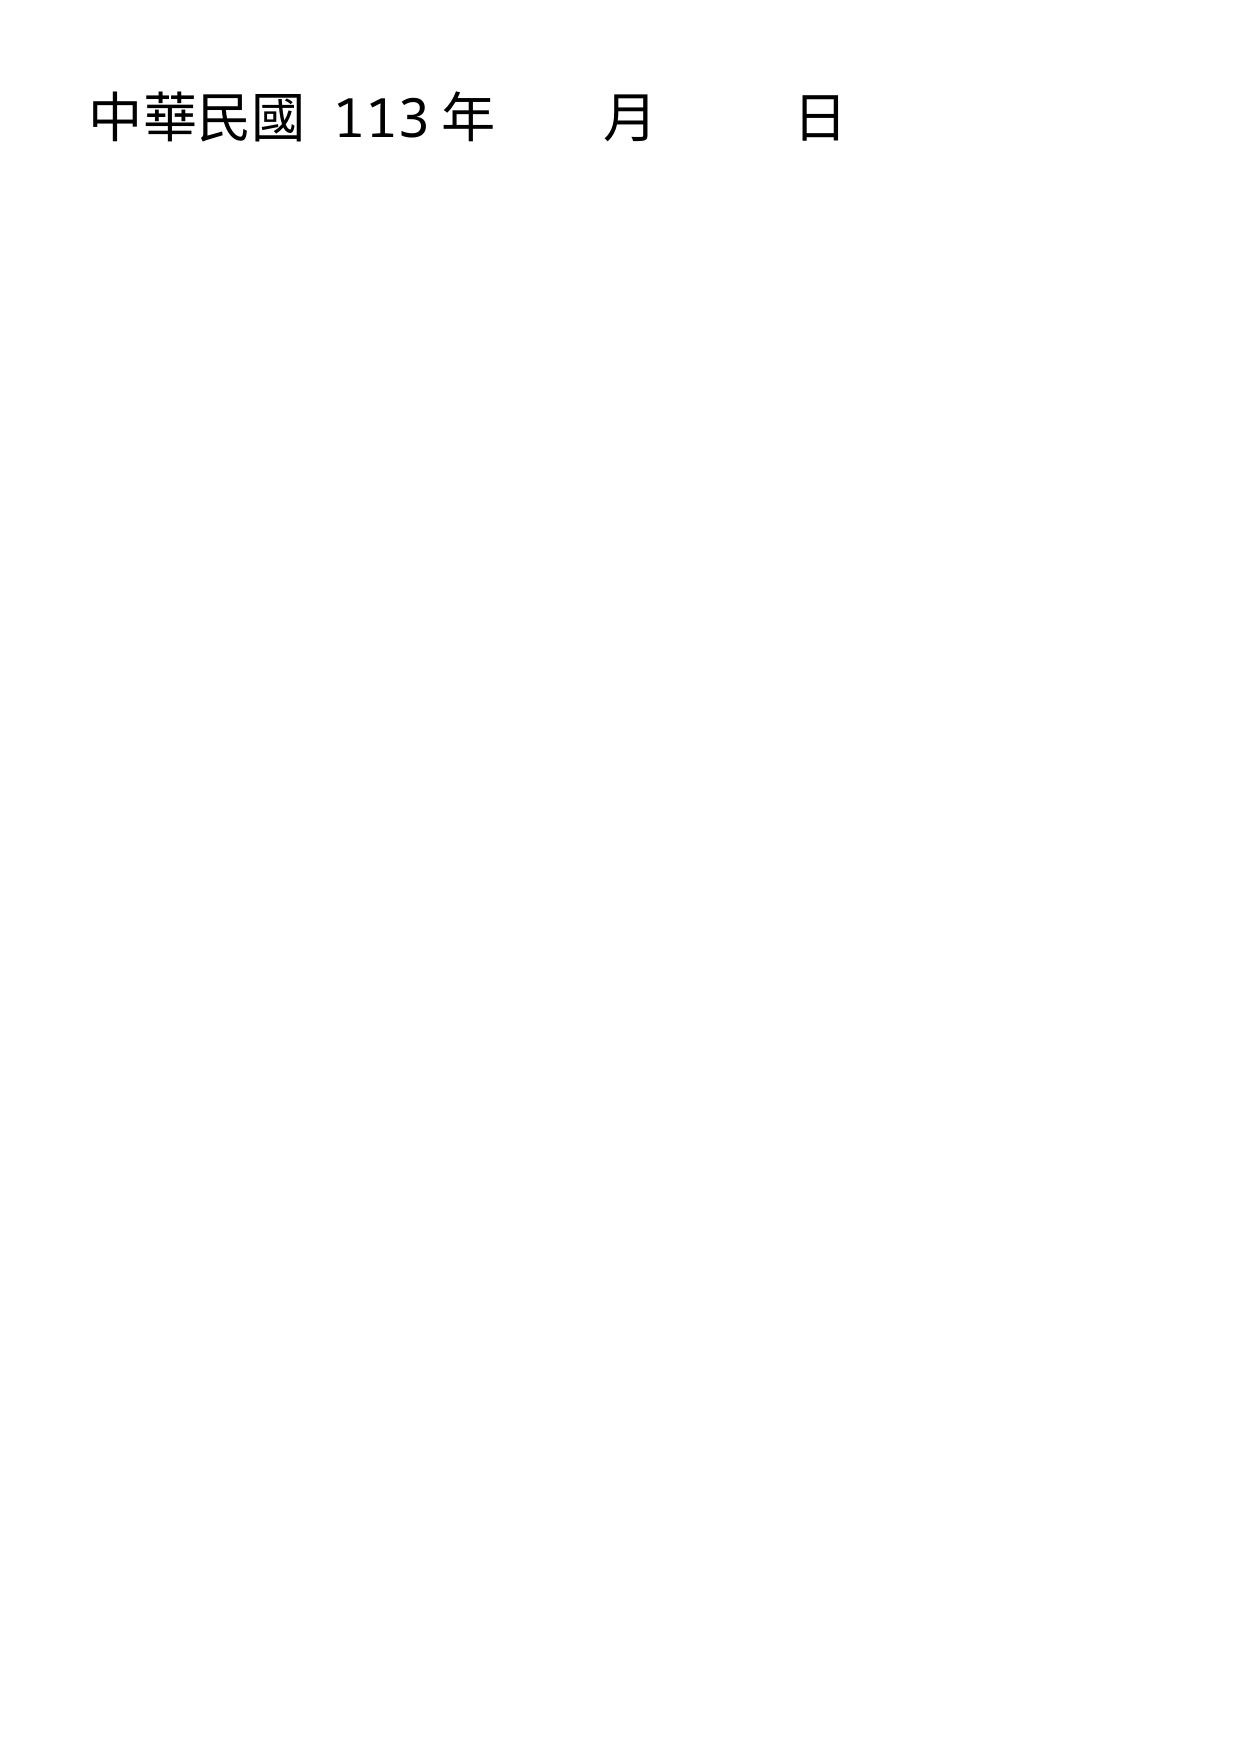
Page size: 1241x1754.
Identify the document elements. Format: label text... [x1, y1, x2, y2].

text 中華民國 113年 月 日 [89, 75, 1152, 154]
